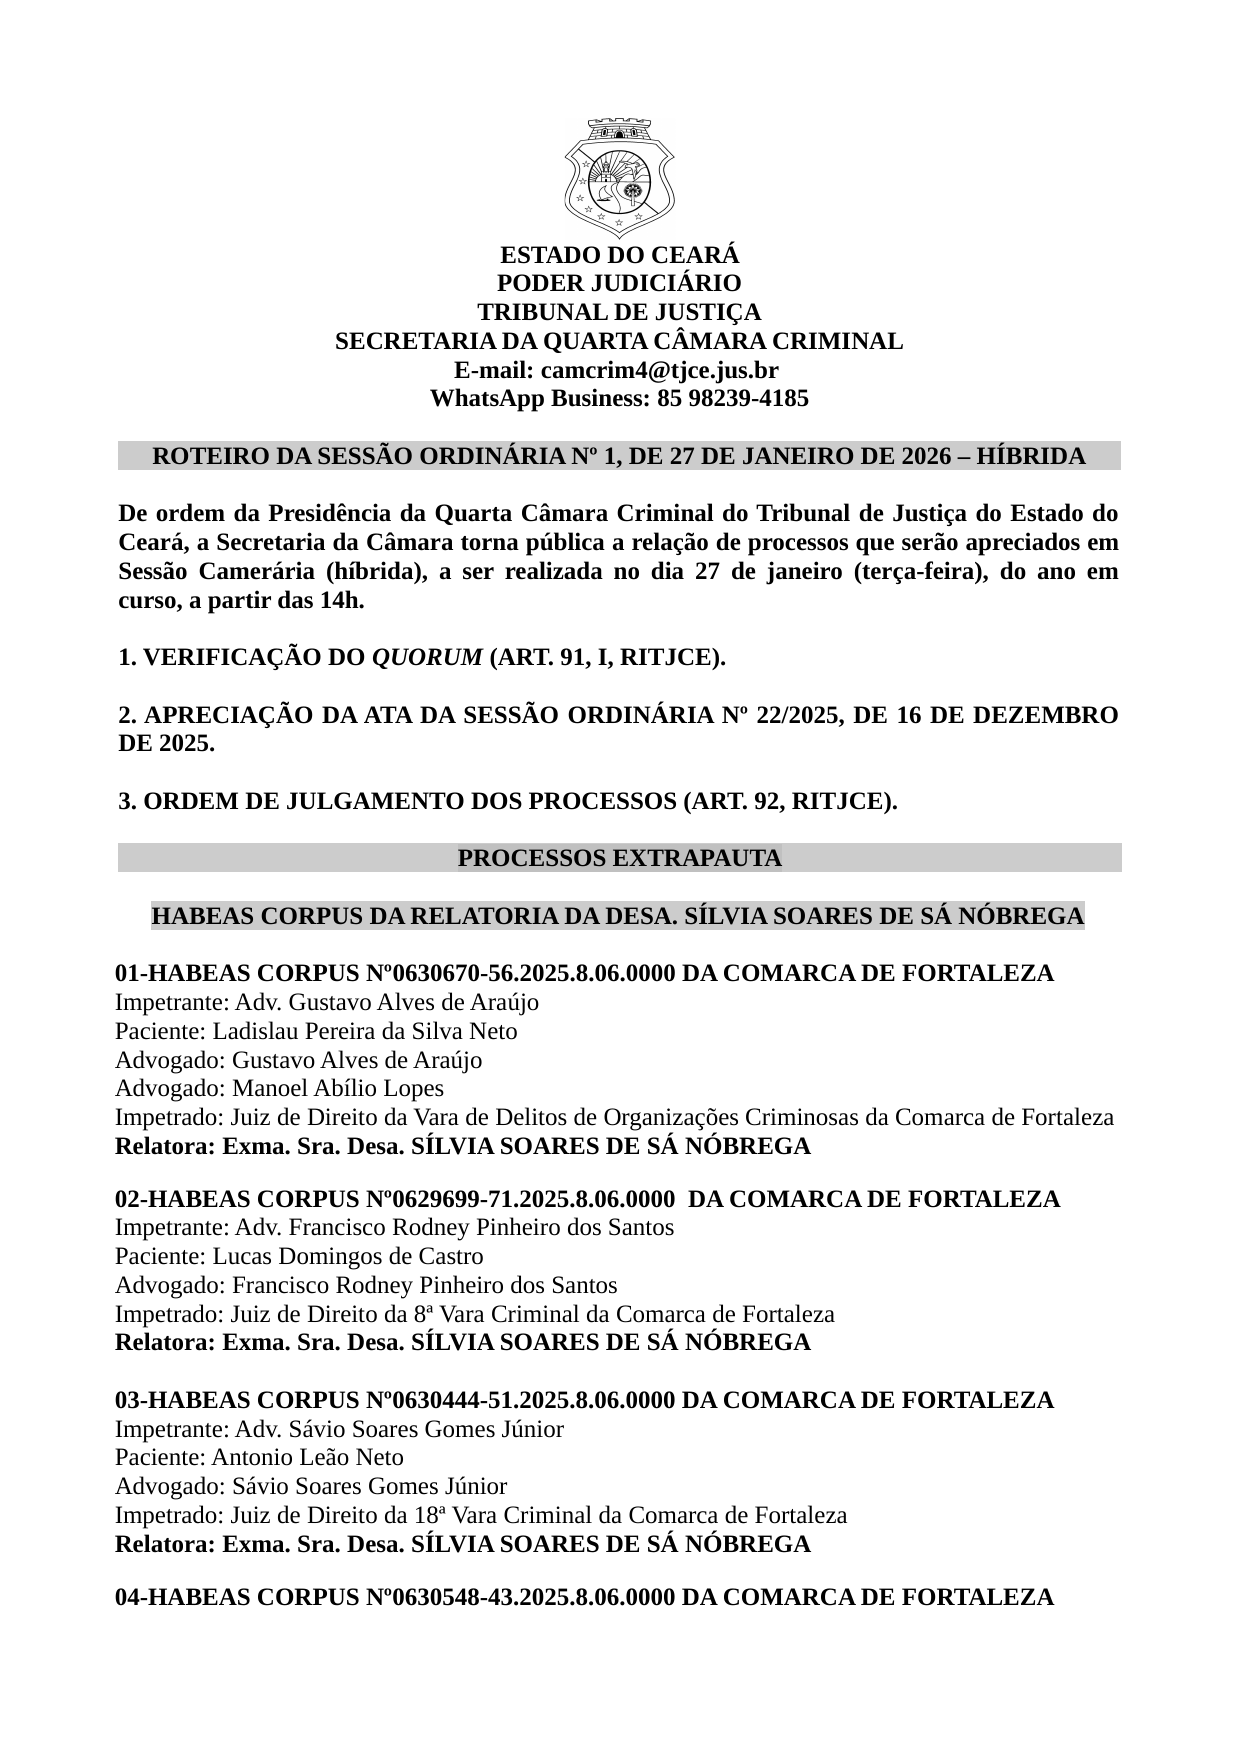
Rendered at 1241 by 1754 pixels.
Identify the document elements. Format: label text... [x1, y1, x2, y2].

text Paciente: Antonio Leão Neto [114, 1442, 1122, 1471]
text ROTEIRO DA SESSÃO ORDINÁRIA Nº 1, DE 27 DE JANEIRO DE 2026 – HÍBRIDA [118, 441, 1121, 470]
text Relatora: Exma. Sra. Desa. SÍLVIA SOARES DE SÁ NÓBREGA [114, 1131, 1122, 1160]
text Impetrado: Juiz de Direito da 18ª Vara Criminal da Comarca de Fortaleza [114, 1500, 1122, 1529]
text Paciente: Lucas Domingos de Castro [114, 1241, 1122, 1270]
text 01-HABEAS CORPUS Nº0630670-56.2025.8.06.0000 DA COMARCA DE FORTALEZA [114, 958, 1122, 987]
text 02-HABEAS CORPUS Nº0629699-71.2025.8.06.0000 DA COMARCA DE FORTALEZA [114, 1184, 1122, 1212]
text TRIBUNAL DE JUSTIÇA [118, 297, 1121, 326]
text Impetrante: Adv. Gustavo Alves de Araújo [114, 987, 1122, 1016]
text 03-HABEAS CORPUS Nº0630444-51.2025.8.06.0000 DA COMARCA DE FORTALEZA [114, 1385, 1122, 1414]
text Paciente: Ladislau Pereira da Silva Neto [114, 1016, 1122, 1045]
text PROCESSOS EXTRAPAUTA [118, 843, 1122, 872]
text SECRETARIA DA QUARTA CÂMARA CRIMINAL [118, 326, 1121, 355]
text Relatora: Exma. Sra. Desa. SÍLVIA SOARES DE SÁ NÓBREGA [114, 1327, 1122, 1356]
text Impetrado: Juiz de Direito da Vara de Delitos de Organizações Criminosas da Comarca de Fortaleza [114, 1102, 1122, 1131]
text Advogado: Gustavo Alves de Araújo [114, 1045, 1122, 1073]
text Impetrante: Adv. Francisco Rodney Pinheiro dos Santos [114, 1212, 1122, 1241]
text Advogado: Francisco Rodney Pinheiro dos Santos [114, 1270, 1122, 1299]
picture [564, 118, 676, 240]
text PODER JUDICIÁRIO [118, 268, 1121, 297]
text 2. APRECIAÇÃO DA ATA DA SESSÃO ORDINÁRIA Nº 22/2025, DE 16 DE DEZEMBRO DE 2025. [118, 700, 1121, 757]
text ESTADO DO CEARÁ [118, 240, 1122, 268]
text WhatsApp Business: 85 98239-4185 [118, 383, 1121, 412]
text Impetrante: Adv. Sávio Soares Gomes Júnior [114, 1414, 1122, 1442]
text Impetrado: Juiz de Direito da 8ª Vara Criminal da Comarca de Fortaleza [114, 1299, 1122, 1327]
text HABEAS CORPUS DA RELATORIA DA DESA. SÍLVIA SOARES DE SÁ NÓBREGA [114, 901, 1122, 930]
text De ordem da Presidência da Quarta Câmara Criminal do Tribunal de Justiça do Estado do Ceará, a Secretaria da Câmara torna pública a relação de processos que serão apreciados em Sessão Camerária (híbrida), a ser realizada no dia 27 de janeiro (terça-feira), do ano em curso, a partir das 14h. [118, 498, 1121, 613]
text E-mail: camcrim4@tjce.jus.br [118, 355, 1121, 383]
text Relatora: Exma. Sra. Desa. SÍLVIA SOARES DE SÁ NÓBREGA [114, 1529, 1122, 1557]
text Advogado: Manoel Abílio Lopes [114, 1073, 1122, 1102]
text Advogado: Sávio Soares Gomes Júnior [114, 1471, 1122, 1500]
text 1. VERIFICAÇÃO DO QUORUM (ART. 91, I, RITJCE). [118, 642, 1122, 671]
text 3. ORDEM DE JULGAMENTO DOS PROCESSOS (ART. 92, RITJCE). [118, 786, 1121, 815]
text 04-HABEAS CORPUS Nº0630548-43.2025.8.06.0000 DA COMARCA DE FORTALEZA [114, 1582, 1122, 1610]
